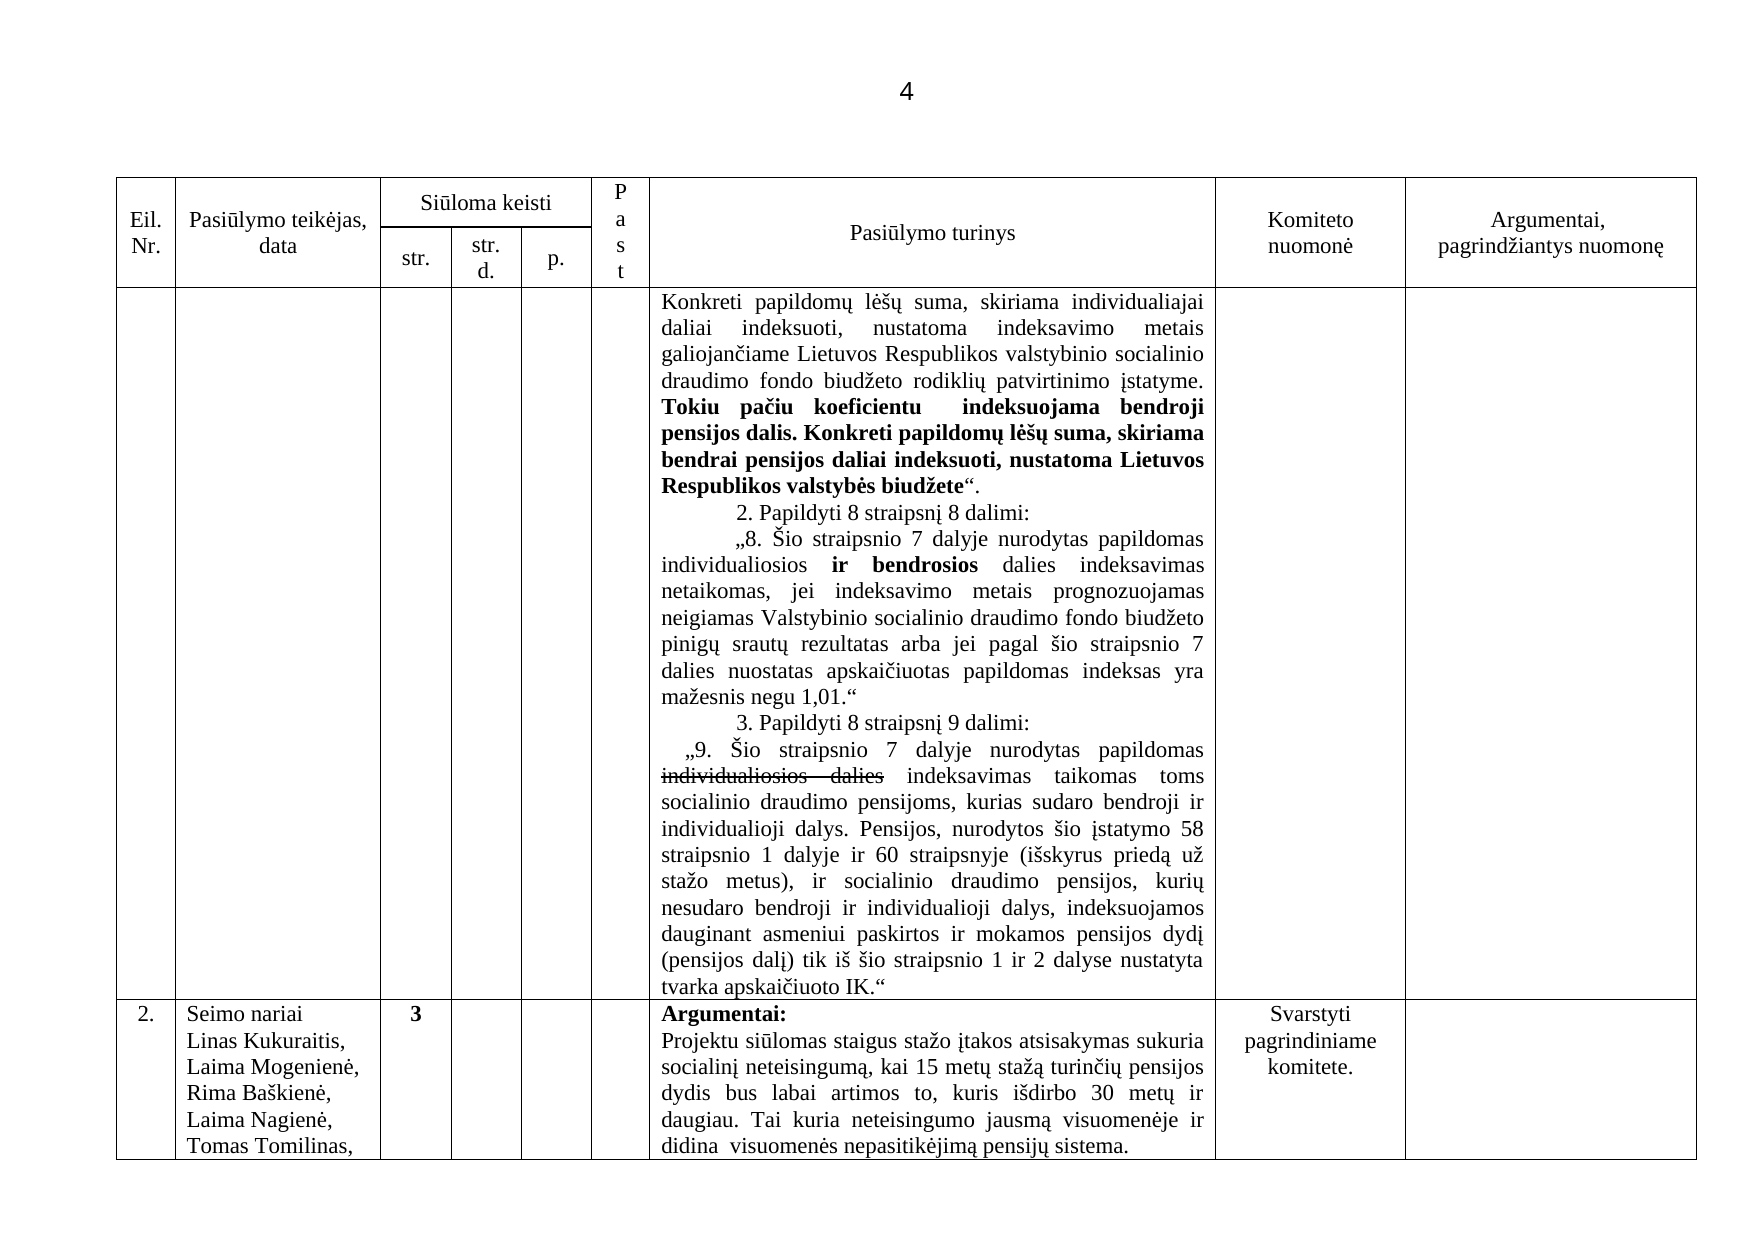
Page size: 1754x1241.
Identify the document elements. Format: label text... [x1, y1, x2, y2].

table_cell 3 [381, 1000, 451, 1158]
table_cell Seimo nariai Linas Kukuraitis, Laima Mogenienė, Rima Baškienė, Laima Nagienė, Tomas Tomilinas, [176, 1000, 380, 1158]
table_cell [1216, 288, 1405, 999]
table_cell [1406, 1000, 1696, 1158]
table_cell [522, 288, 591, 999]
table_cell p. [522, 228, 591, 287]
table_cell [1406, 288, 1696, 999]
table_cell [592, 1000, 649, 1158]
table_cell [452, 288, 521, 999]
table_cell [117, 288, 175, 999]
table_cell Argumentai: Projektu siūlomas staigus stažo įtakos atsisakymas sukuria socialinį neteisingumą, kai 15 metų stažą turinčių pensijos dydis bus labai artimos to, kuris išdirbo 30 metų ir daugiau. Tai kuria neteisingumo jausmą visuomenėje ir didina visuomenės nepasitikėjimą pensijų sistema. [650, 1000, 1215, 1158]
table_header Komiteto nuomonė [1216, 178, 1405, 287]
table_header Pasiūlymo turinys [650, 178, 1215, 287]
table_header Eil. Nr. [117, 178, 175, 287]
table_cell [176, 288, 380, 999]
table_header Argumentai, pagrindžiantys nuomonę [1406, 178, 1696, 287]
table_cell [592, 288, 649, 999]
table_cell [381, 288, 451, 999]
table_cell Svarstyti pagrindiniame komitete. [1216, 1000, 1405, 1158]
table_header Pasiūlymo teikėjas, data [176, 178, 380, 287]
table_cell 2. [117, 1000, 175, 1158]
table_cell Konkreti papildomų lėšų suma, skiriama individualiajai daliai indeksuoti, nustatoma indeksavimo metais galiojančiame Lietuvos Respublikos valstybinio socialinio draudimo fondo biudžeto rodiklių patvirtinimo įstatyme. Tokiu pačiu koeficientu indeksuojama bendroji pensijos dalis. Konkreti papildomų lėšų suma, skiriama bendrai pensijos daliai indeksuoti, nustatoma Lietuvos Respublikos valstybės biudžete“. 2. Papildyti 8 straipsnį 8 dalimi: „8. Šio straipsnio 7 dalyje nurodytas papildomas individualiosios ir bendrosios dalies indeksavimas netaikomas, jei indeksavimo metais prognozuojamas neigiamas Valstybinio socialinio draudimo fondo biudžeto pinigų srautų rezultatas arba jei pagal šio straipsnio 7 dalies nuostatas apskaičiuotas papildomas indeksas yra mažesnis negu 1,01.“ 3. Papildyti 8 straipsnį 9 dalimi: „9. Šio straipsnio 7 dalyje nurodytas papildomas individualiosios dalies indeksavimas taikomas toms socialinio draudimo pensijoms, kurias sudaro bendroji ir individualioji dalys. Pensijos, nurodytos šio įstatymo 58 straipsnio 1 dalyje ir 60 straipsnyje (išskyrus priedą už stažo metus), ir socialinio draudimo pensijos, kurių nesudaro bendroji ir individualioji dalys, indeksuojamos dauginant asmeniui paskirtos ir mokamos pensijos dydį (pensijos dalį) tik iš šio straipsnio 1 ir 2 dalyse nustatyta tvarka apskaičiuoto IK.“ [650, 288, 1215, 999]
table_header Siūloma keisti [381, 178, 591, 226]
table_cell [452, 1000, 521, 1158]
table_cell [522, 1000, 591, 1158]
table_header Pastabos [592, 178, 649, 287]
table_cell str. [381, 228, 451, 287]
table_cell str. d. [452, 228, 521, 287]
